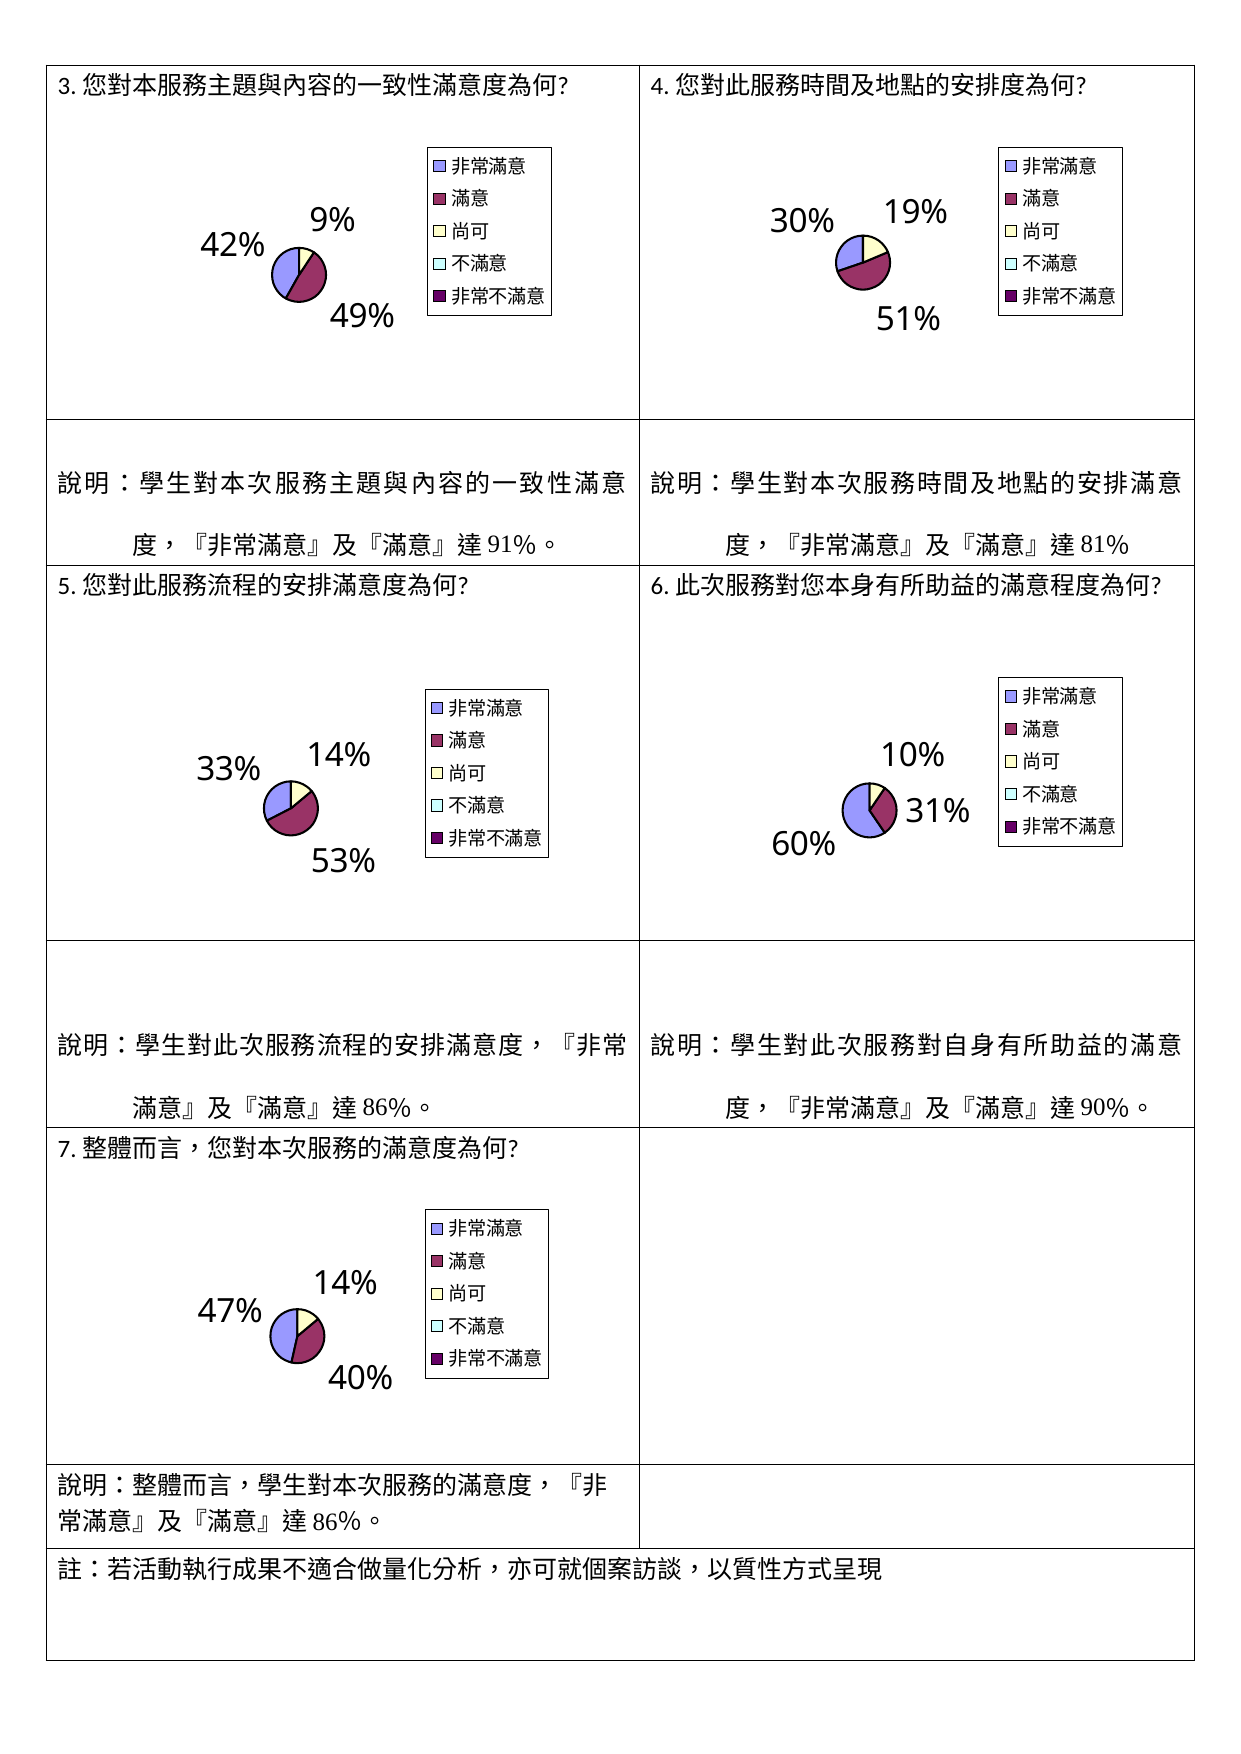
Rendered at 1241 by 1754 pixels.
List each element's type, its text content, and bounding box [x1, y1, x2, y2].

table_cell 說明：學生對本次服務時間及地點的安排滿意度，『非常滿意』及『滿意』達81％ [640, 420, 1194, 564]
table_cell 說明：整體而言，學生對本次服務的滿意度，『非常滿意』及『滿意』達86％。 [47, 1465, 639, 1548]
table_cell 4. 您對此服務時間及地點的安排度為何? [640, 66, 1194, 419]
table_cell 3. 您對本服務主題與內容的一致性滿意度為何? [47, 66, 639, 419]
table_cell [640, 1465, 1194, 1548]
table_cell 5. 您對此服務流程的安排滿意度為何? [47, 566, 639, 939]
table_cell 7. 整體而言，您對本次服務的滿意度為何? [47, 1128, 639, 1464]
table_cell 6. 此次服務對您本身有所助益的滿意程度為何? [640, 566, 1194, 939]
table_cell 說明：學生對此次服務流程的安排滿意度，『非常滿意』及『滿意』達86％。 [47, 941, 639, 1127]
table_cell 說明：學生對此次服務對自身有所助益的滿意度，『非常滿意』及『滿意』達90％。 [640, 941, 1194, 1127]
table_cell 註：若活動執行成果不適合做量化分析，亦可就個案訪談，以質性方式呈現 [47, 1549, 1194, 1660]
table_cell 說明：學生對本次服務主題與內容的一致性滿意度，『非常滿意』及『滿意』達91％。 [47, 420, 639, 564]
table_cell [640, 1128, 1194, 1464]
